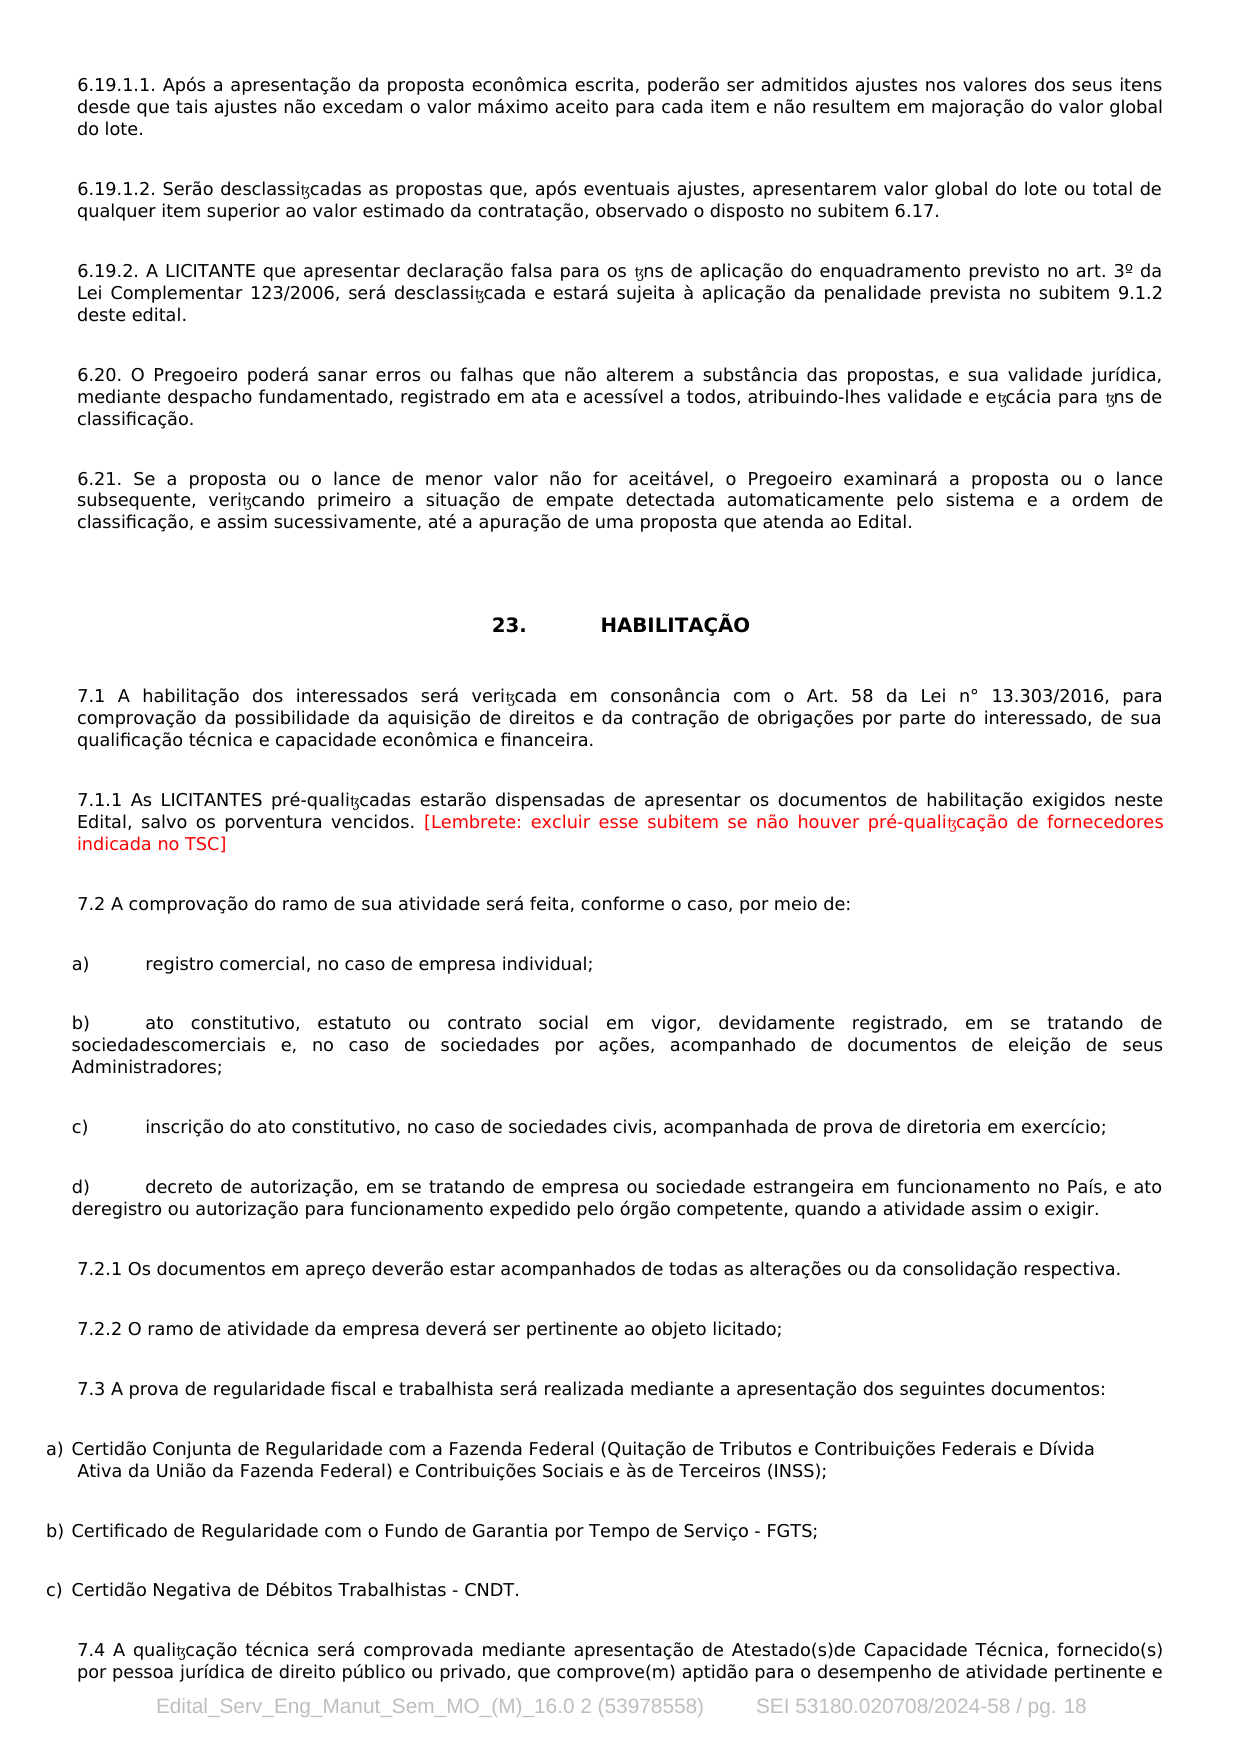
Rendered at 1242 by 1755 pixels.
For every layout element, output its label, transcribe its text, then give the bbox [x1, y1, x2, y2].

list Certidão Negativa de Débitos Trabalhistas - CNDT. [46, 1580, 1164, 1601]
text 7.3 A prova de regularidade fiscal e trabalhista será realizada mediante a apresentação dos seguintes documentos: [77, 1379, 1164, 1399]
text 7.2.2 O ramo de atividade da empresa deverá ser pertinente ao objeto licitado; [77, 1319, 1164, 1339]
text 6.20. O Pregoeiro poderá sanar erros ou falhas que não alterem a substância das propostas, e sua validade jurídica, mediante despacho fundamentado, registrado em ata e acessível a todos, atribuindo-lhes validade e ecácia para ns de classificação. [77, 364, 1164, 429]
text 6.19.2. A LICITANTE que apresentar declaração falsa para os ns de aplicação do enquadramento previsto no art. 3º da Lei Complementar 123/2006, será desclassicada e estará sujeita à aplicação da penalidade prevista no subitem 9.1.2 deste edital. [77, 261, 1164, 325]
text 7.2.1 Os documentos em apreço deverão estar acompanhados de todas as alterações ou da consolidação respectiva. [77, 1259, 1164, 1279]
text 7.2 A comprovação do ramo de sua atividade será feita, conforme o caso, por meio de: [77, 893, 1164, 914]
list Certidão Conjunta de Regularidade com a Fazenda Federal (Quitação de Tributos e Contribuições Federais e Dívida [46, 1439, 1164, 1459]
subtitle HABILITAÇÃO [78, 614, 1164, 637]
text 7.1.1 As LICITANTES pré-qualicadas estarão dispensadas de apresentar os documentos de habilitação exigidos neste Edital, salvo os porventura vencidos. [Lembrete: excluir esse subitem se não houver pré-qualicação de fornecedores indicada no TSC] [77, 790, 1164, 854]
text 6.21. Se a proposta ou o lance de menor valor não for aceitável, o Pregoeiro examinará a proposta ou o lance subsequente, vericando primeiro a situação de empate detectada automaticamente pelo sistema e a ordem de classificação, e assim sucessivamente, até a apuração de uma proposta que atenda ao Edital. [77, 468, 1164, 533]
list ato constitutivo, estatuto ou contrato social em vigor, devidamente registrado, em se tratando de sociedadescomerciais e, no caso de sociedades por ações, acompanhado de documentos de eleição de seus Administradores; [71, 1013, 1164, 1078]
list decreto de autorização, em se tratando de empresa ou sociedade estrangeira em funcionamento no País, e ato deregistro ou autorização para funcionamento expedido pelo órgão competente, quando a atividade assim o exigir. [71, 1177, 1164, 1220]
list inscrição do ato constitutivo, no caso de sociedades civis, acompanhada de prova de diretoria em exercício; [71, 1117, 1164, 1138]
text 7.4 A qualicação técnica será comprovada mediante apresentação de Atestado(s)de Capacidade Técnica, fornecido(s) por pessoa jurídica de direito público ou privado, que comprove(m) aptidão para o desempenho de atividade pertinente e [77, 1640, 1164, 1683]
text 6.19.1.2. Serão desclassicadas as propostas que, após eventuais ajustes, apresentarem valor global do lote ou total de qualquer item superior ao valor estimado da contratação, observado o disposto no subitem 6.17. [77, 179, 1164, 221]
list Certificado de Regularidade com o Fundo de Garantia por Tempo de Serviço - FGTS; [46, 1521, 1164, 1541]
text 6.19.1.1. Após a apresentação da proposta econômica escrita, poderão ser admitidos ajustes nos valores dos seus itens desde que tais ajustes não excedam o valor máximo aceito para cada item e não resultem em majoração do valor global do lote. [77, 75, 1164, 139]
text Ativa da União da Fazenda Federal) e Contribuições Sociais e às de Terceiros (INSS); [77, 1461, 1164, 1481]
text 7.1 A habilitação dos interessados será vericada em consonância com o Art. 58 da Lei n° 13.303/2016, para comprovação da possibilidade da aquisição de direitos e da contração de obrigações por parte do interessado, de sua qualificação técnica e capacidade econômica e financeira. [77, 686, 1164, 750]
list registro comercial, no caso de empresa individual; [71, 953, 1164, 974]
